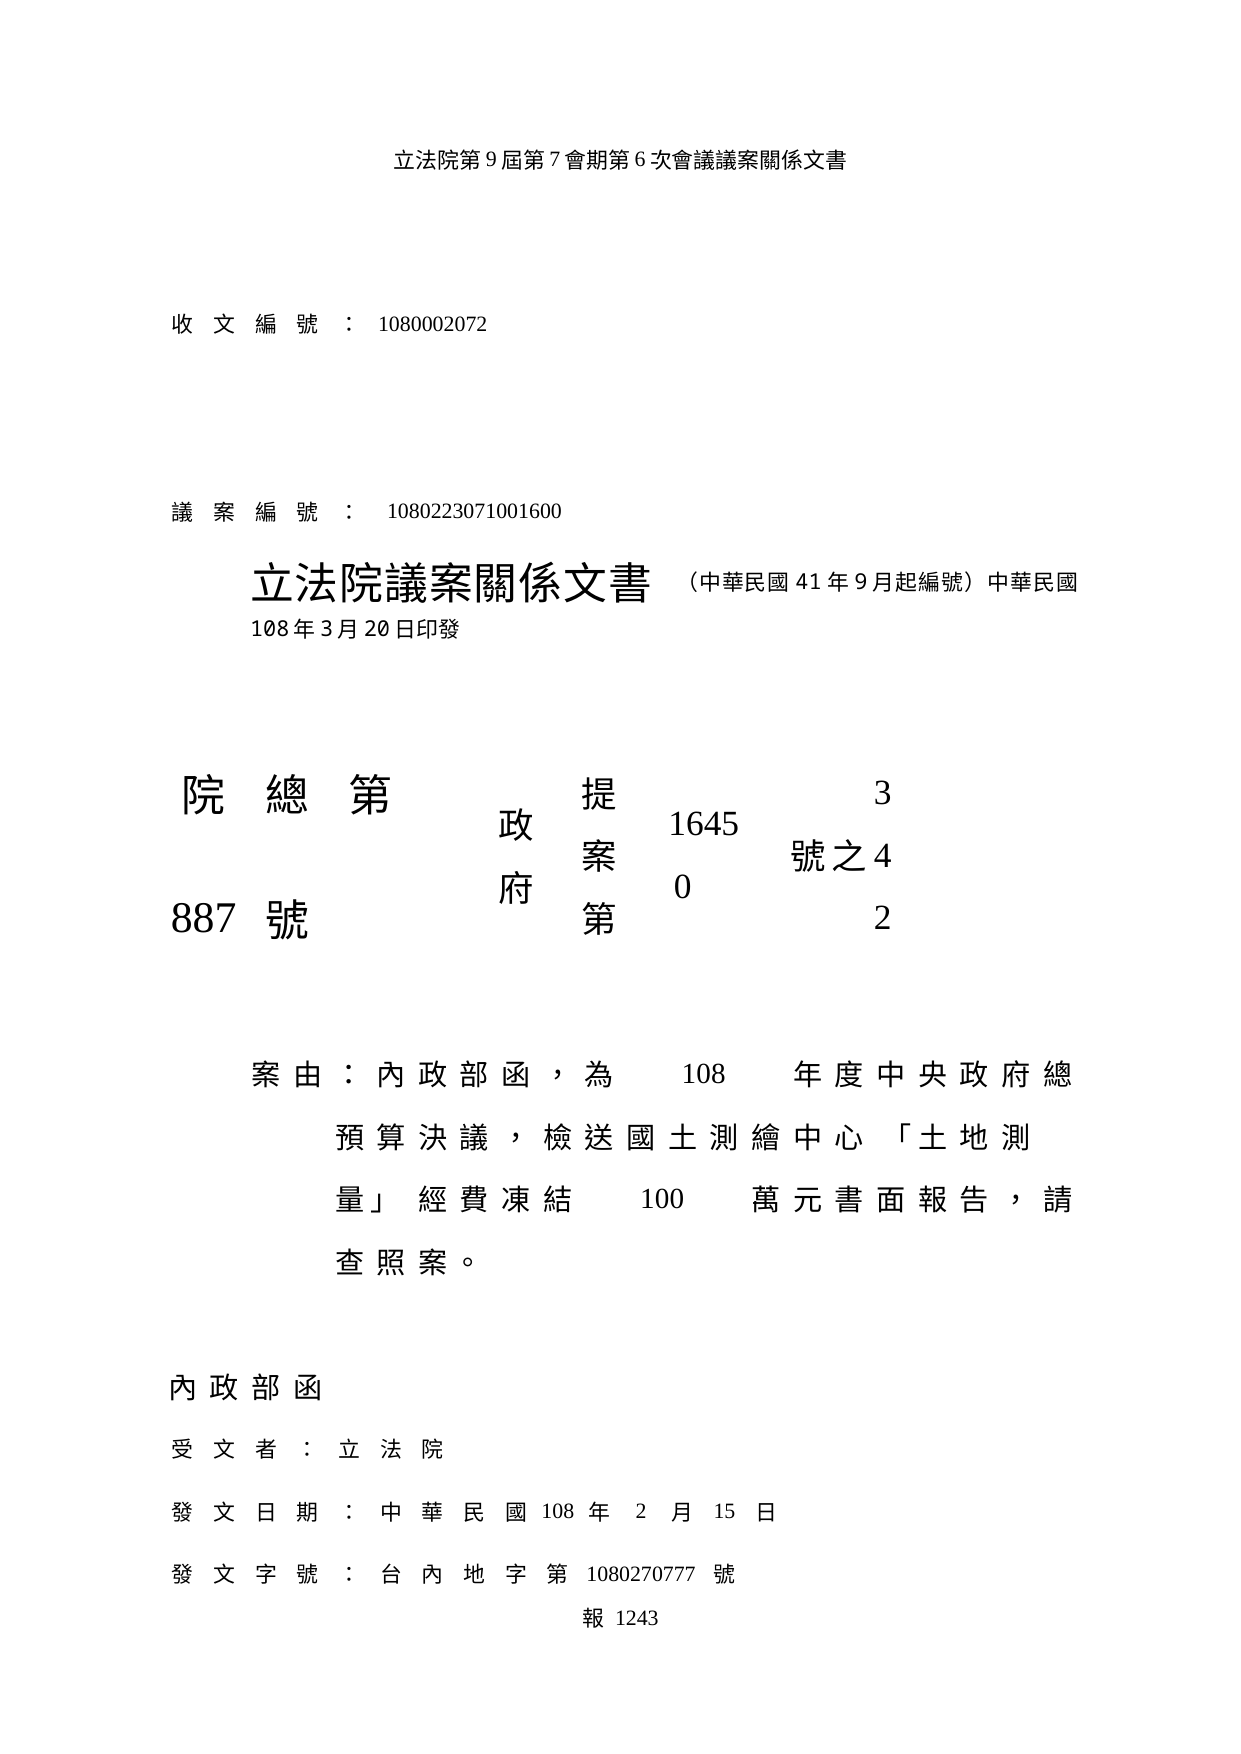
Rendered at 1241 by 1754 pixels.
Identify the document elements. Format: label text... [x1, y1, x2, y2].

table_header 政府 [425, 719, 540, 969]
table_header 提案第 [540, 719, 646, 969]
text 收文編號：1080002072 [162, 219, 1078, 344]
text 內政部函 [162, 1344, 1078, 1406]
table_header 342 [830, 719, 895, 969]
table_header 16450 [646, 719, 759, 969]
text 發文字號：台內地字第1080270777號 [162, 1531, 1078, 1594]
text 立法院議案關係文書 （中華民國41年9月起編號）中華民國108年3月20日印發 [250, 549, 1078, 644]
text 案由：內政部函，為108年度中央政府總預算決議，檢送國土測繪中心「土地測量」經費凍結100萬元書面報告，請查照案。 [217, 1031, 1078, 1281]
table_header 號 [759, 719, 794, 969]
table_header 院總第887號 [162, 719, 425, 969]
text 發文日期：中華民國108年2月15日 [162, 1469, 1078, 1531]
text 議案編號：1080223071001600 [162, 406, 1078, 531]
table_header 之 [794, 719, 830, 969]
text 受文者：立法院 [162, 1406, 1078, 1469]
